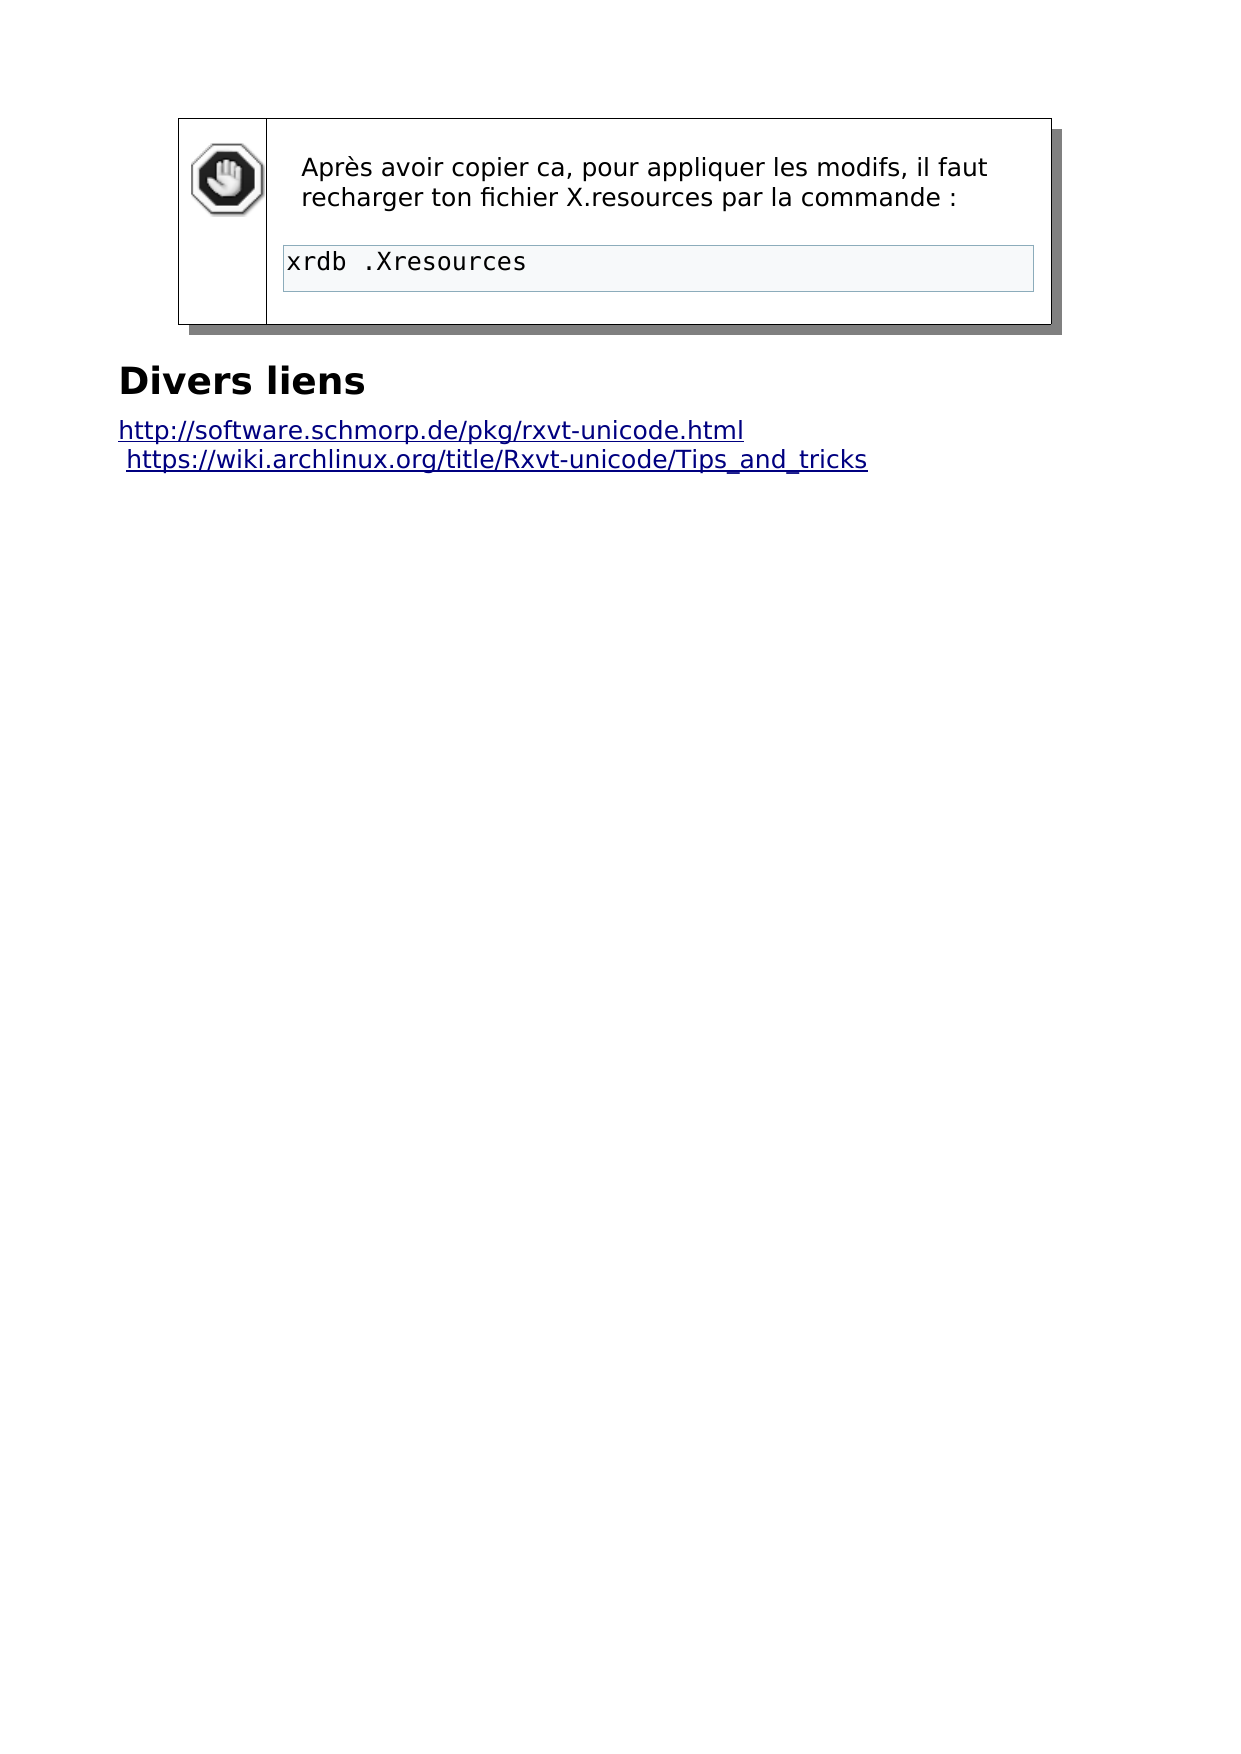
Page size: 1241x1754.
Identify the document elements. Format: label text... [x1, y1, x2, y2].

table_header xrdb .Xresources [284, 246, 1033, 291]
subtitle Divers liens [118, 360, 1122, 403]
text http://software.schmorp.de/pkg/rxvt-unicode.html https://wiki.archlinux.org/title/Rxvt-unicode/Tips_and_tricks [118, 416, 1122, 503]
table_header Après avoir copier ca, pour appliquer les modifs, il faut recharger ton fichier X.resources par la commande : [267, 119, 1051, 324]
picture [190, 141, 266, 217]
table_header [179, 119, 266, 324]
